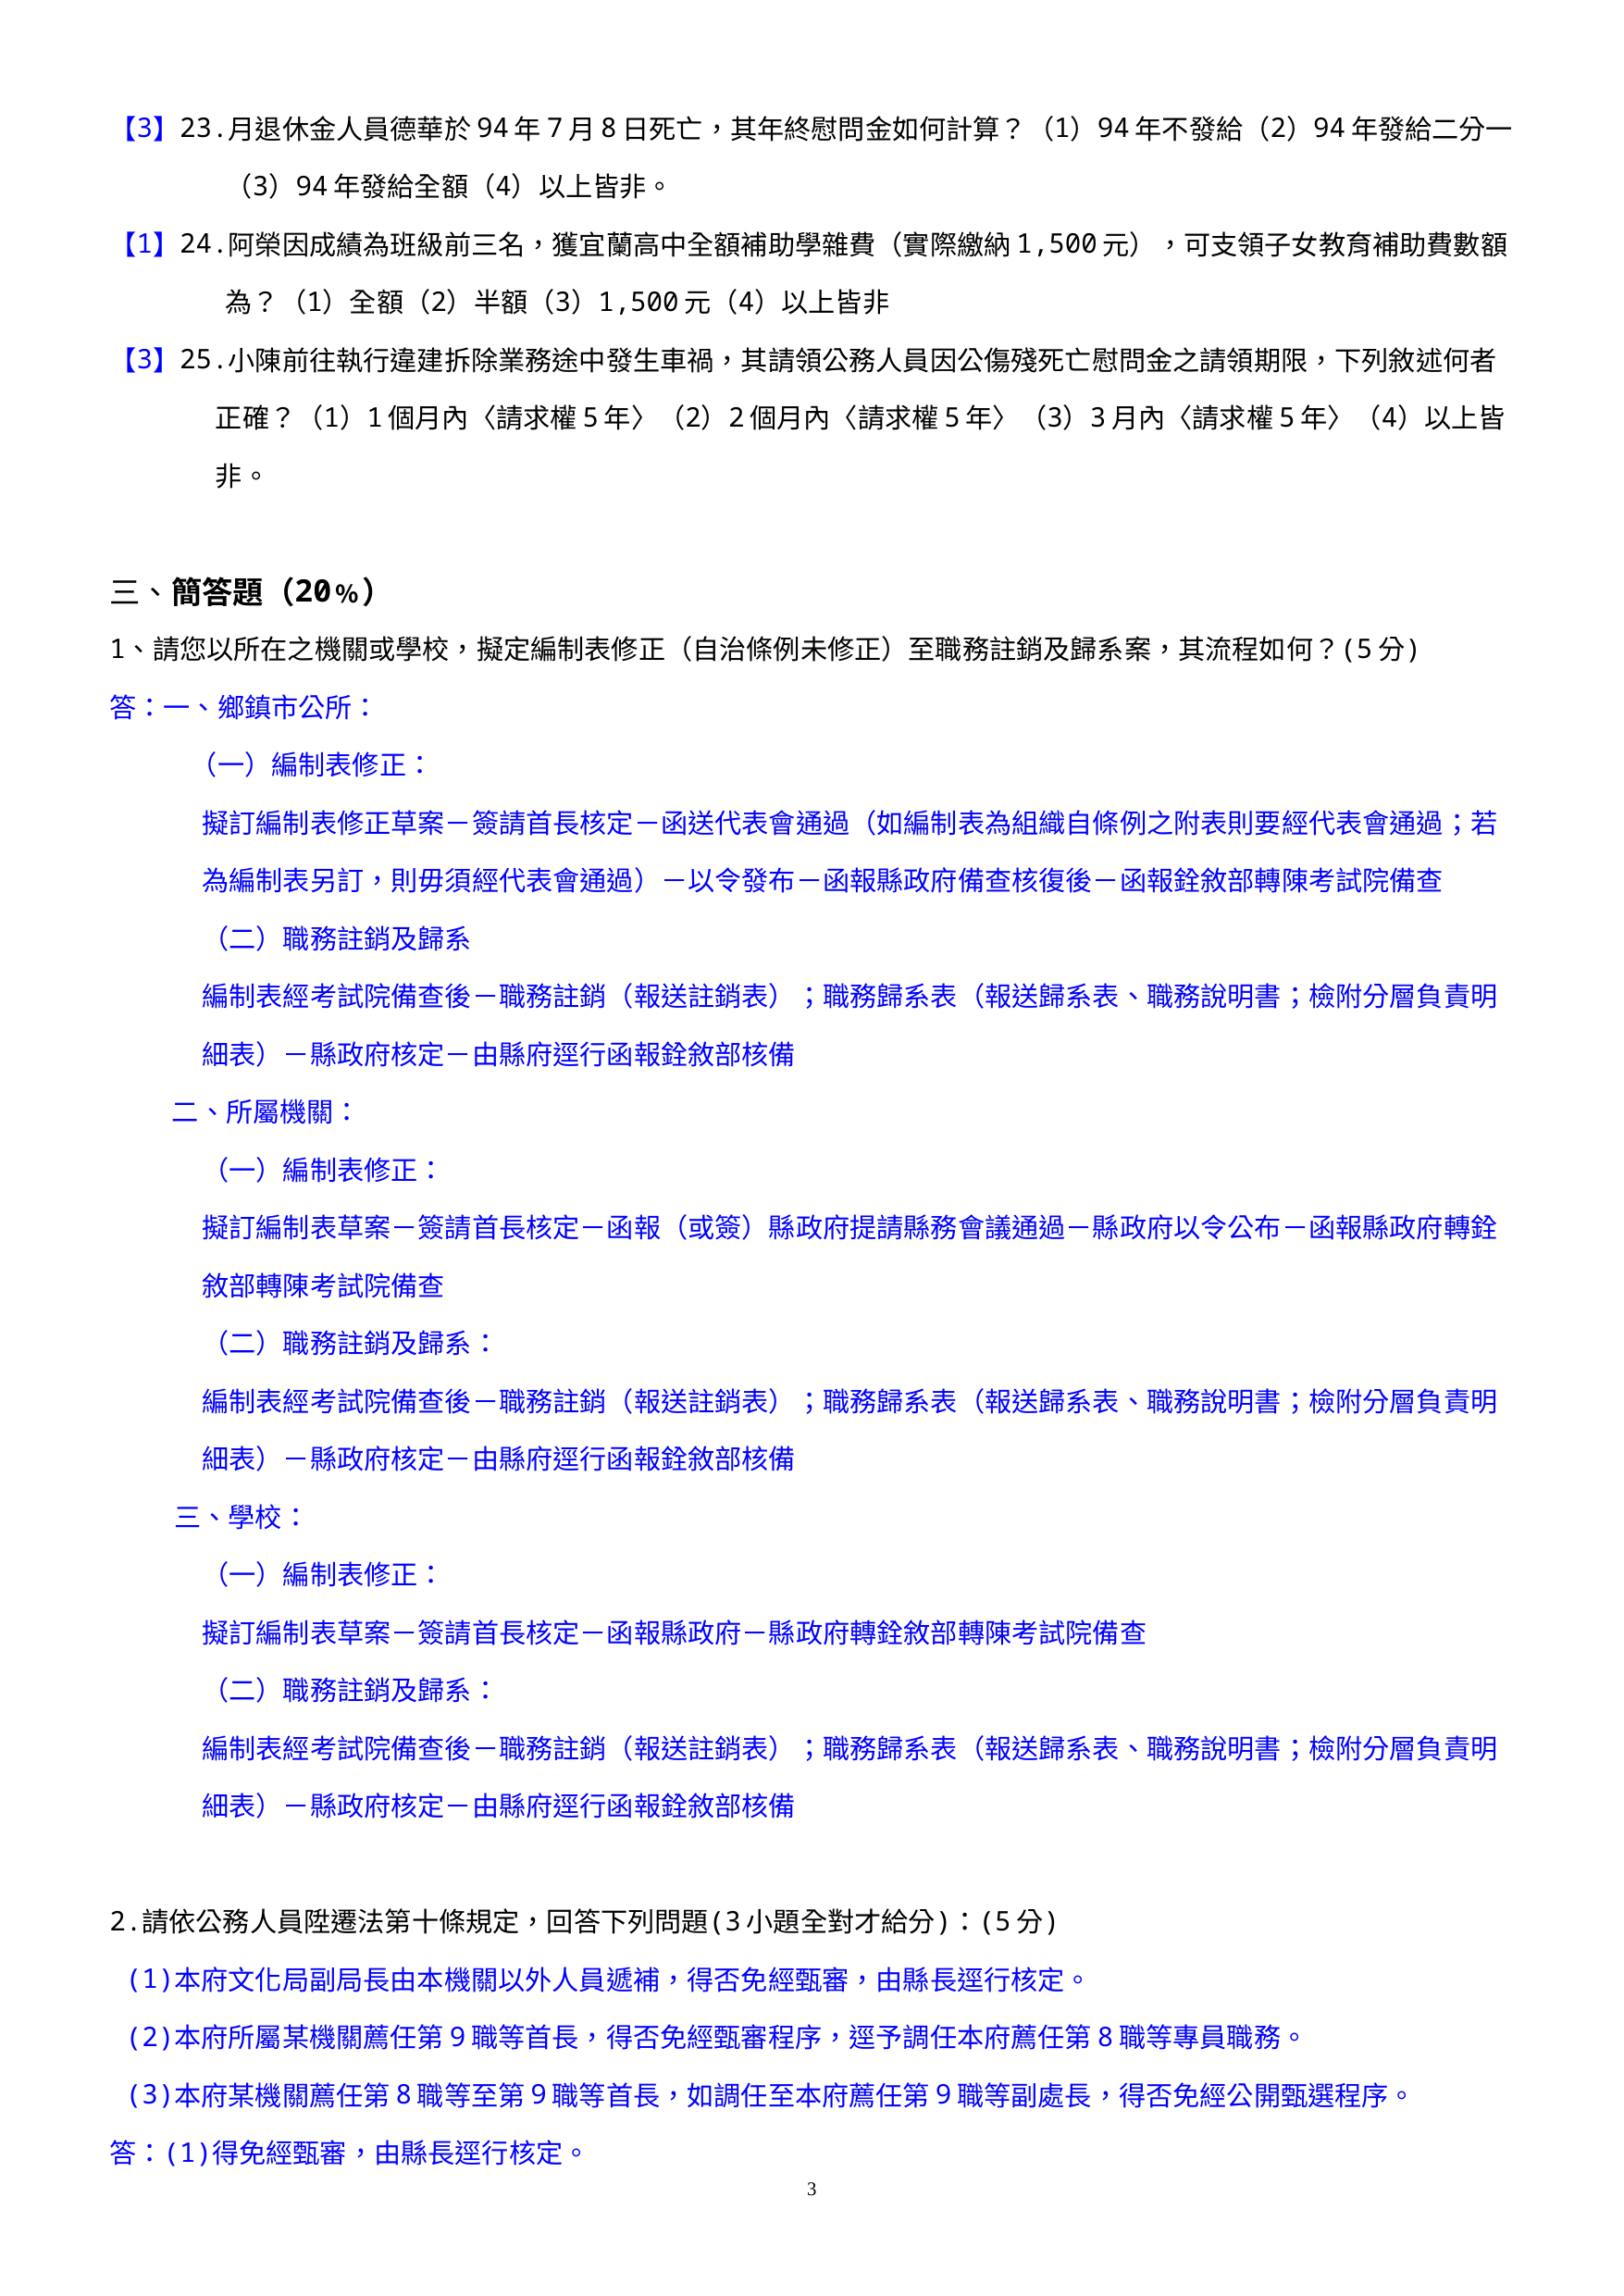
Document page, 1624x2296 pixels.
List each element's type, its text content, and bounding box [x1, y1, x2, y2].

text 答：一、鄉鎮市公所： [109, 667, 1514, 725]
text （一）編制表修正： [109, 725, 1514, 783]
text 【1】24.阿榮因成績為班級前三名，獲宜蘭高中全額補助學雜費（實際繳納1,500元），可支領子女教育補助費數額為？（1）全額（2）半額（3）1,500元（4）以上皆非 [109, 205, 1514, 320]
text (3)本府某機關薦任第8職等至第9職等首長，如調任至本府薦任第9職等副處長，得否免經公開甄選程序。 [109, 2055, 1514, 2113]
text 編制表經考試院備查後－職務註銷（報送註銷表）；職務歸系表（報送歸系表、職務說明書；檢附分層負責明細表）－縣政府核定－由縣府逕行函報銓敘部核備 [202, 1361, 1514, 1477]
text (1)本府文化局副局長由本機關以外人員遞補，得否免經甄審，由縣長逕行核定。 [109, 1940, 1514, 1997]
text 擬訂編制表草案－簽請首長核定－函報縣政府－縣政府轉銓敘部轉陳考試院備查 [202, 1593, 1514, 1650]
text 【3】23.月退休金人員德華於94年7月8日死亡，其年終慰問金如何計算？（1）94年不發給（2）94年發給二分一（3）94年發給全額（4）以上皆非。 [109, 89, 1514, 205]
text 三、簡答題（20﹪） [109, 552, 1514, 609]
text 編制表經考試院備查後－職務註銷（報送註銷表）；職務歸系表（報送歸系表、職務說明書；檢附分層負責明細表）－縣政府核定－由縣府逕行函報銓敘部核備 [202, 956, 1514, 1072]
text 【3】25.小陳前往執行違建拆除業務途中發生車禍，其請領公務人員因公傷殘死亡慰問金之請領期限，下列敘述何者正確？（1）1個月內〈請求權5年〉（2）2個月內〈請求權5年〉（3）3月內〈請求權5年〉（4）以上皆非。 [109, 320, 1514, 493]
text （二）職務註銷及歸系 [202, 899, 1514, 956]
text 擬訂編制表草案－簽請首長核定－函報（或簽）縣政府提請縣務會議通過－縣政府以令公布－函報縣政府轉銓敘部轉陳考試院備查 [202, 1187, 1514, 1303]
text 三、學校： [109, 1477, 1514, 1534]
text 擬訂編制表修正草案－簽請首長核定－函送代表會通過（如編制表為組織自條例之附表則要經代表會通過；若為編制表另訂，則毋須經代表會通過）－以令發布－函報縣政府備查核復後－函報銓敘部轉陳考試院備查 [202, 783, 1514, 899]
text （二）職務註銷及歸系： [202, 1650, 1514, 1708]
text 編制表經考試院備查後－職務註銷（報送註銷表）；職務歸系表（報送歸系表、職務說明書；檢附分層負責明細表）－縣政府核定－由縣府逕行函報銓敘部核備 [202, 1708, 1514, 1824]
text 1、請您以所在之機關或學校，擬定編制表修正（自治條例未修正）至職務註銷及歸系案，其流程如何？(5分) [109, 609, 1514, 667]
text 答：(1)得免經甄審，由縣長逕行核定。 [109, 2113, 1514, 2171]
text （一）編制表修正： [202, 1534, 1514, 1593]
text (2)本府所屬某機關薦任第9職等首長，得否免經甄審程序，逕予調任本府薦任第8職等專員職務。 [109, 1997, 1514, 2055]
text 二、所屬機關： [155, 1072, 1514, 1130]
text （一）編制表修正： [202, 1130, 1514, 1187]
text 2.請依公務人員陞遷法第十條規定，回答下列問題(3小題全對才給分)：(5分) [109, 1881, 1514, 1940]
text （二）職務註銷及歸系： [202, 1303, 1514, 1361]
